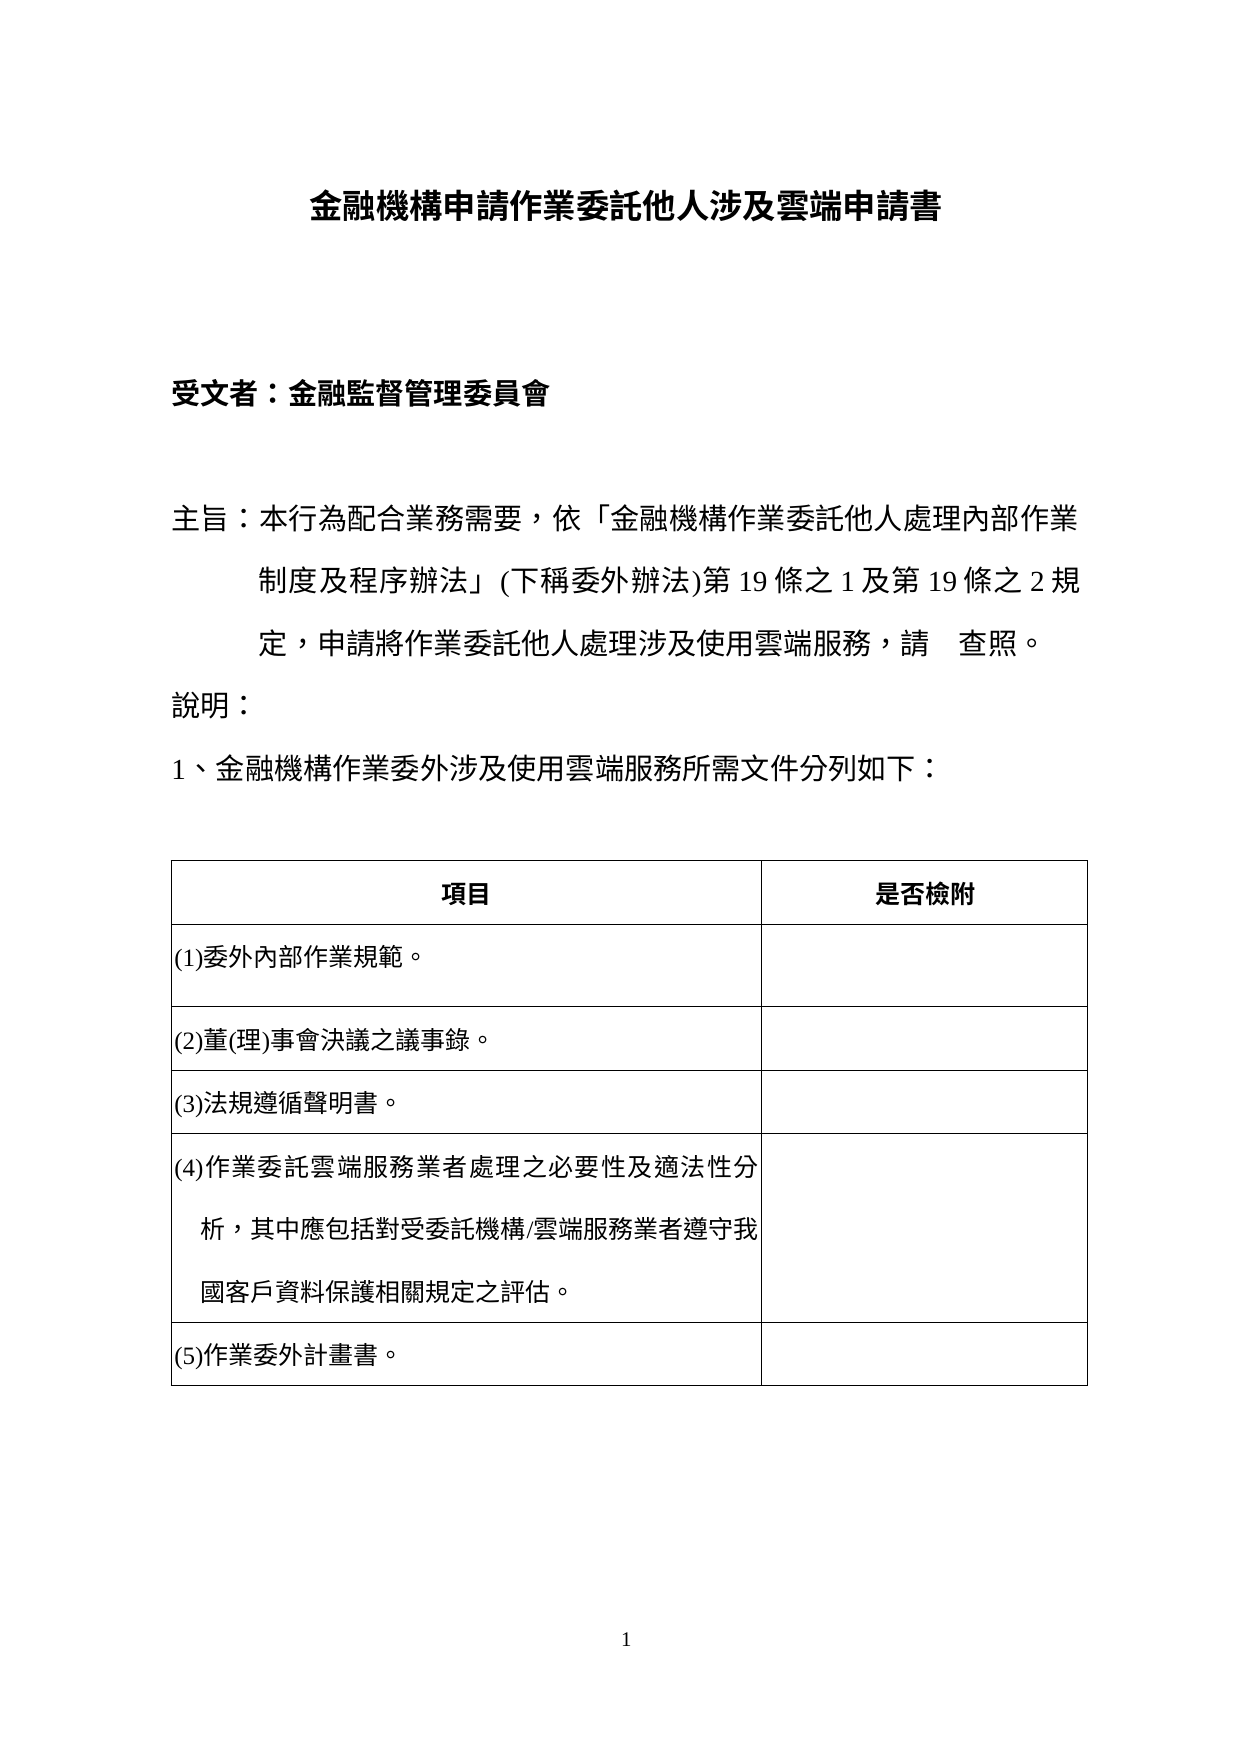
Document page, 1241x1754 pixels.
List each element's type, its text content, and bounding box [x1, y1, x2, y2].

table_cell [762, 1323, 1087, 1385]
table_cell (2)董(理)事會決議之議事錄。 [172, 1007, 761, 1069]
table_cell [762, 1071, 1087, 1133]
table_cell (1)委外內部作業規範。 [172, 925, 761, 1006]
table_header 是否檢附 [762, 861, 1087, 924]
table_header 項目 [172, 861, 761, 924]
text 主旨：本行為配合業務需要，依「金融機構作業委託他人處理內部作業制度及程序辦法」(下稱委外辦法)第19條之1及第19條之2規定，申請將作業委託他人處理涉及使用雲端服務，請 查照。 [171, 485, 1081, 673]
table_cell (5)作業委外計畫書。 [172, 1323, 761, 1385]
table_cell [762, 1134, 1087, 1322]
list 金融機構作業委外涉及使用雲端服務所需文件分列如下： [171, 735, 1081, 798]
table_cell (3)法規遵循聲明書。 [172, 1071, 761, 1133]
text 說明： [171, 673, 1081, 735]
table_cell [762, 925, 1087, 1006]
table_cell (4)作業委託雲端服務業者處理之必要性及適法性分析，其中應包括對受委託機構/雲端服務業者遵守我國客戶資料保護相關規定之評估。 [172, 1134, 761, 1322]
text 金融機構申請作業委託他人涉及雲端申請書 [171, 173, 1081, 235]
table_cell [762, 1007, 1087, 1069]
text 受文者：金融監督管理委員會 [171, 360, 1081, 423]
